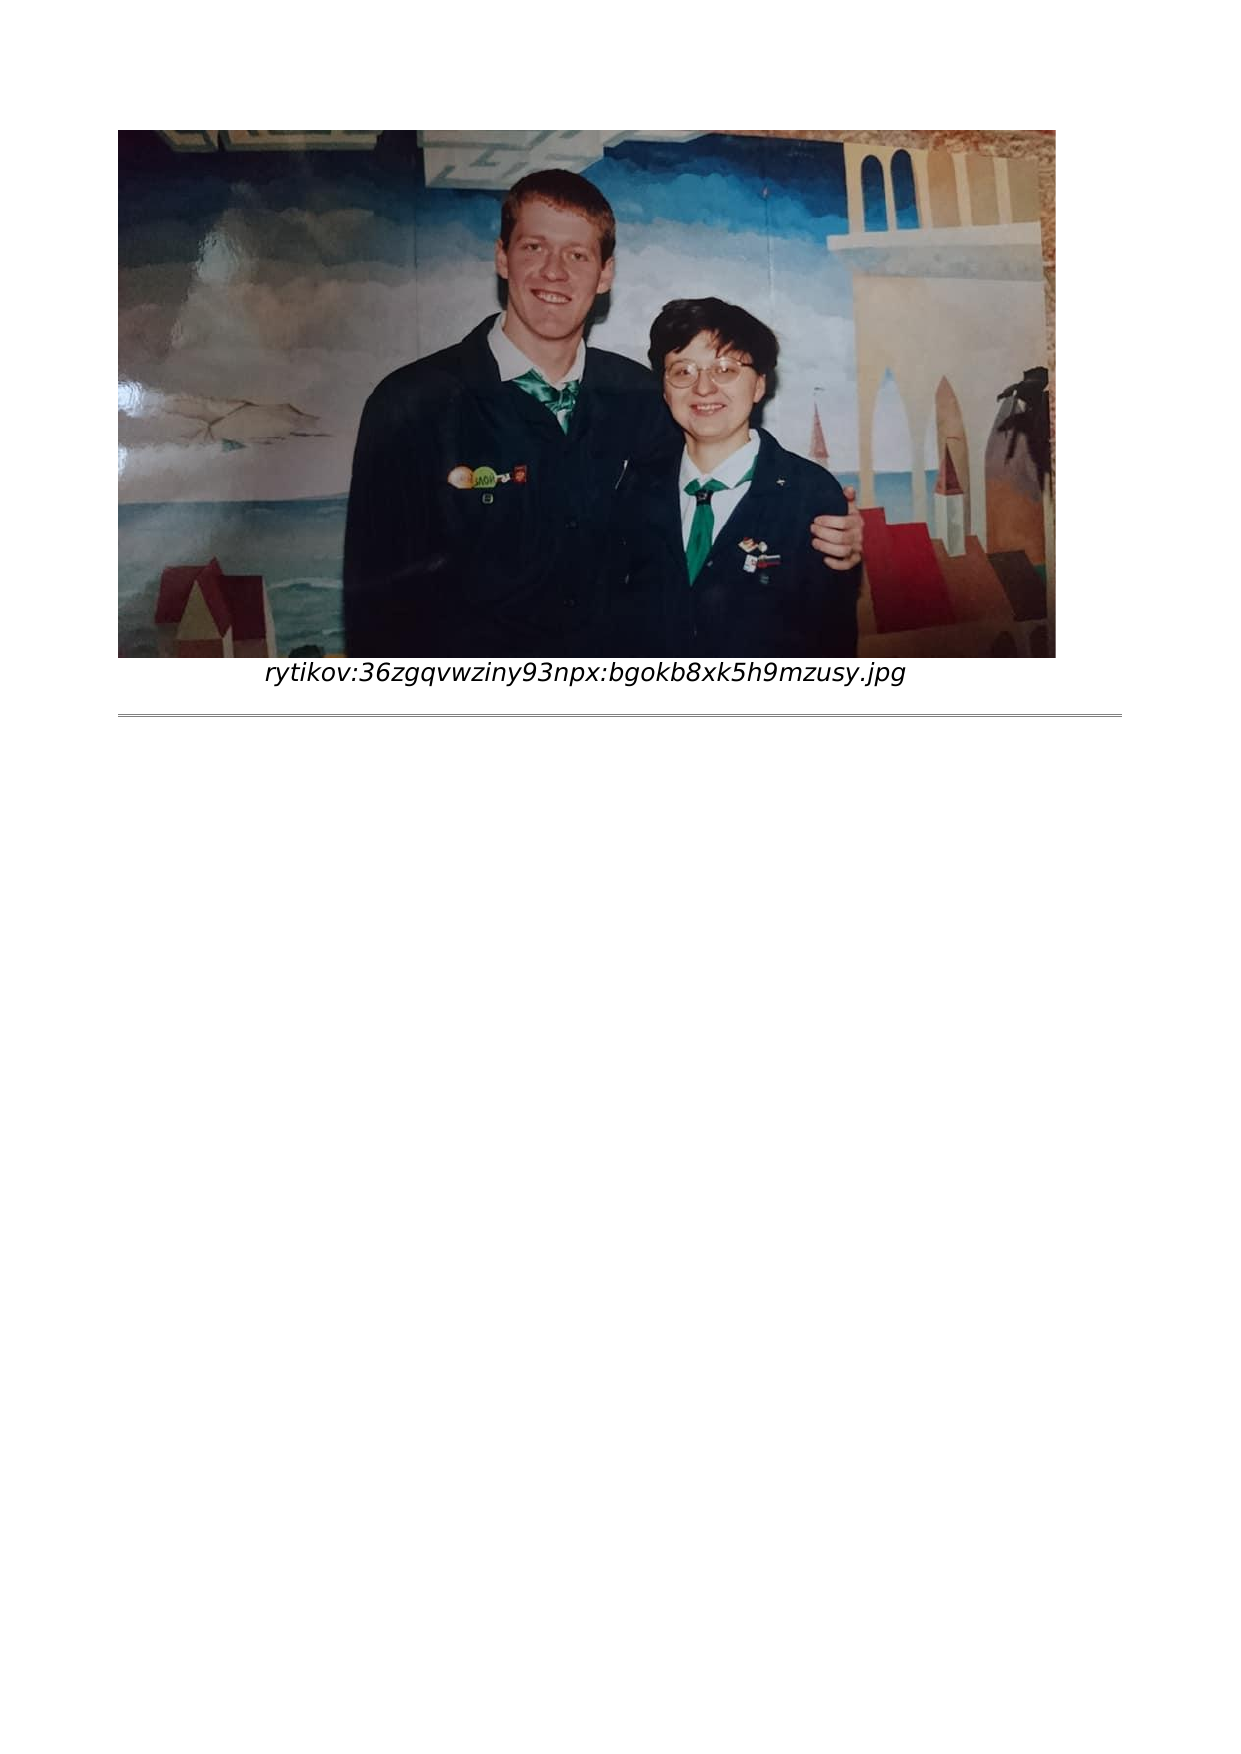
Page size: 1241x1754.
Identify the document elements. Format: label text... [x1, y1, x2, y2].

picture [118, 130, 1056, 658]
text rytikov:36zgqvwziny93npx:bgokb8xk5h9mzusy.jpg [118, 658, 1056, 687]
